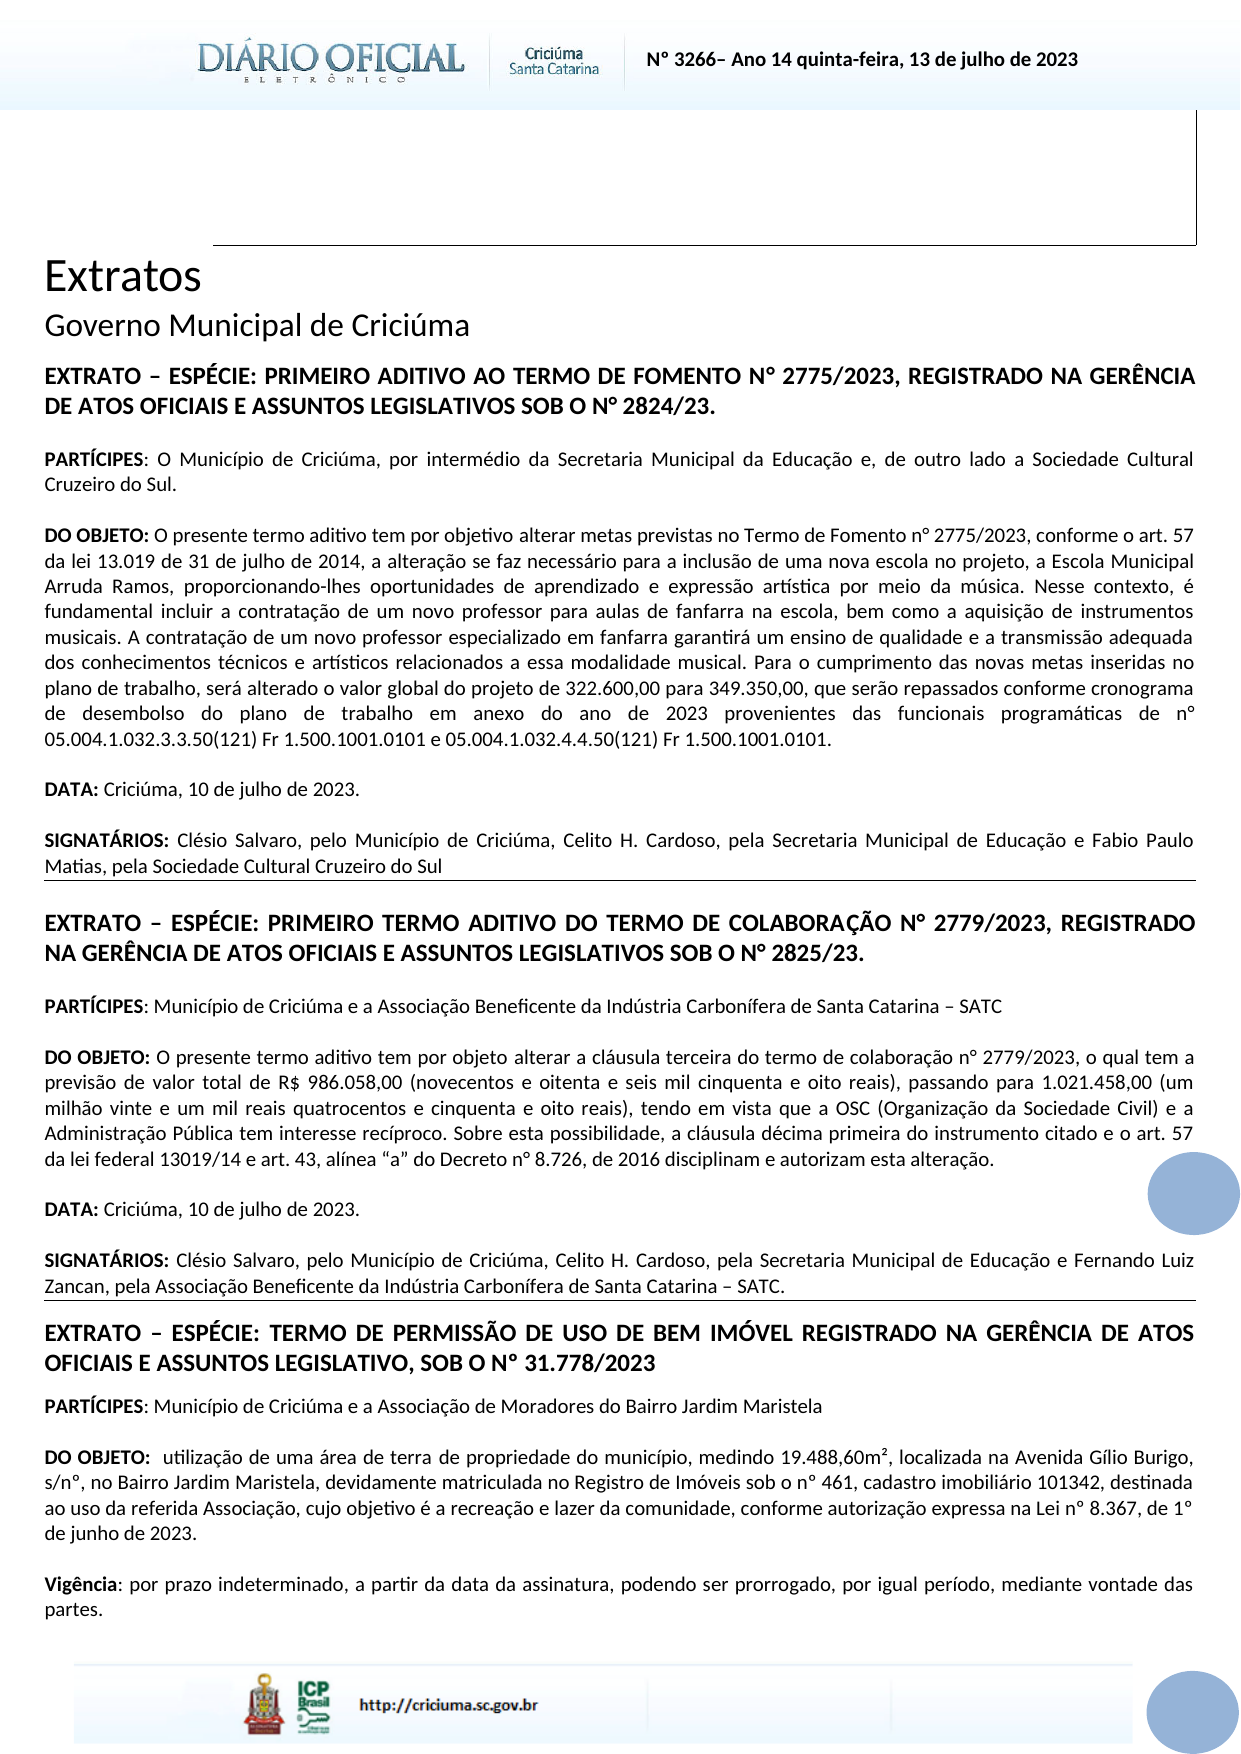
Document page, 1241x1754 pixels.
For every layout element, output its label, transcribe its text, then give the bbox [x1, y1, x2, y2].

text EXTRATO – ESPÉCIE: TERMO DE PERMISSÃO DE USO DE BEM IMÓVEL REGISTRADO NA GERÊNCIA DE ATOS OFICIAIS E ASSUNTOS LEGISLATIVO, SOB O Nº 31.778/2023 [44, 1317, 1196, 1378]
text DO OBJETO: O presente termo aditivo tem por objetivo alterar metas previstas no Termo de Fomento n° 2775/2023, conforme o art. 57 da lei 13.019 de 31 de julho de 2014, a alteração se faz necessário para a inclusão de uma nova escola no projeto, a Escola Municipal Arruda Ramos, proporcionando-lhes oportunidades de aprendizado e expressão artística por meio da música. Nesse contexto, é fundamental incluir a contratação de um novo professor para aulas de fanfarra na escola, bem como a aquisição de instrumentos musicais. A contratação de um novo professor especializado em fanfarra garantirá um ensino de qualidade e a transmissão adequada dos conhecimentos técnicos e artísticos relacionados a essa modalidade musical. Para o cumprimento das novas metas inseridas no plano de trabalho, será alterado o valor global do projeto de 322.600,00 para 349.350,00, que serão repassados conforme cronograma de desembolso do plano de trabalho em anexo do ano de 2023 provenientes das funcionais programáticas de n° 05.004.1.032.3.3.50(121) Fr 1.500.1001.0101 e 05.004.1.032.4.4.50(121) Fr 1.500.1001.0101. [44, 522, 1196, 751]
text Extratos [44, 245, 1196, 304]
text PARTÍCIPES: O Município de Criciúma, por intermédio da Secretaria Municipal da Educação e, de outro lado a Sociedade Cultural Cruzeiro do Sul. [44, 446, 1196, 497]
text DO OBJETO: O presente termo aditivo tem por objeto alterar a cláusula terceira do termo de colaboração n° 2779/2023, o qual tem a previsão de valor total de R$ 986.058,00 (novecentos e oitenta e seis mil cinquenta e oito reais), passando para 1.021.458,00 (um milhão vinte e um mil reais quatrocentos e cinquenta e oito reais), tendo em vista que a OSC (Organização da Sociedade Civil) e a Administração Pública tem interesse recíproco. Sobre esta possibilidade, a cláusula décima primeira do instrumento citado e o art. 57 da lei federal 13019/14 e art. 43, alínea “a” do Decreto n° 8.726, de 2016 disciplinam e autorizam esta alteração. [44, 1044, 1196, 1171]
text EXTRATO – ESPÉCIE: PRIMEIRO TERMO ADITIVO DO TERMO DE COLABORAÇÃO N° 2779/2023, REGISTRADO NA GERÊNCIA DE ATOS OFICIAIS E ASSUNTOS LEGISLATIVOS SOB O N° 2825/23. [44, 907, 1196, 968]
text EXTRATO – ESPÉCIE: PRIMEIRO ADITIVO AO TERMO DE FOMENTO N° 2775/2023, REGISTRADO NA GERÊNCIA DE ATOS OFICIAIS E ASSUNTOS LEGISLATIVOS SOB O N° 2824/23. [44, 360, 1196, 421]
text Governo Municipal de Criciúma [44, 304, 1196, 344]
text SIGNATÁRIOS: Clésio Salvaro, pelo Município de Criciúma, Celito H. Cardoso, pela Secretaria Municipal de Educação e Fabio Paulo Matias, pela Sociedade Cultural Cruzeiro do Sul [44, 827, 1196, 880]
text SIGNATÁRIOS: Clésio Salvaro, pelo Município de Criciúma, Celito H. Cardoso, pela Secretaria Municipal de Educação e Fernando Luiz Zancan, pela Associação Beneficente da Indústria Carbonífera de Santa Catarina – SATC. [44, 1247, 1196, 1300]
text Vigência: por prazo indeterminado, a partir da data da assinatura, podendo ser prorrogado, por igual período, mediante vontade das partes. [44, 1571, 1196, 1622]
text PARTÍCIPES: Município de Criciúma e a Associação Beneficente da Indústria Carbonífera de Santa Catarina – SATC [44, 993, 1196, 1019]
text DO OBJETO: utilização de uma área de terra de propriedade do município, medindo 19.488,60m², localizada na Avenida Gílio Burigo, s/nº, no Bairro Jardim Maristela, devidamente matriculada no Registro de Imóveis sob o nº 461, cadastro imobiliário 101342, destinada ao uso da referida Associação, cujo objetivo é a recreação e lazer da comunidade, conforme autorização expressa na Lei nº 8.367, de 1º de junho de 2023. [44, 1444, 1196, 1546]
text DATA: Criciúma, 10 de julho de 2023. [44, 777, 1196, 802]
text DATA: Criciúma, 10 de julho de 2023. [44, 1197, 1159, 1222]
text PARTÍCIPES: Município de Criciúma e a Associação de Moradores do Bairro Jardim Maristela [44, 1393, 1196, 1418]
